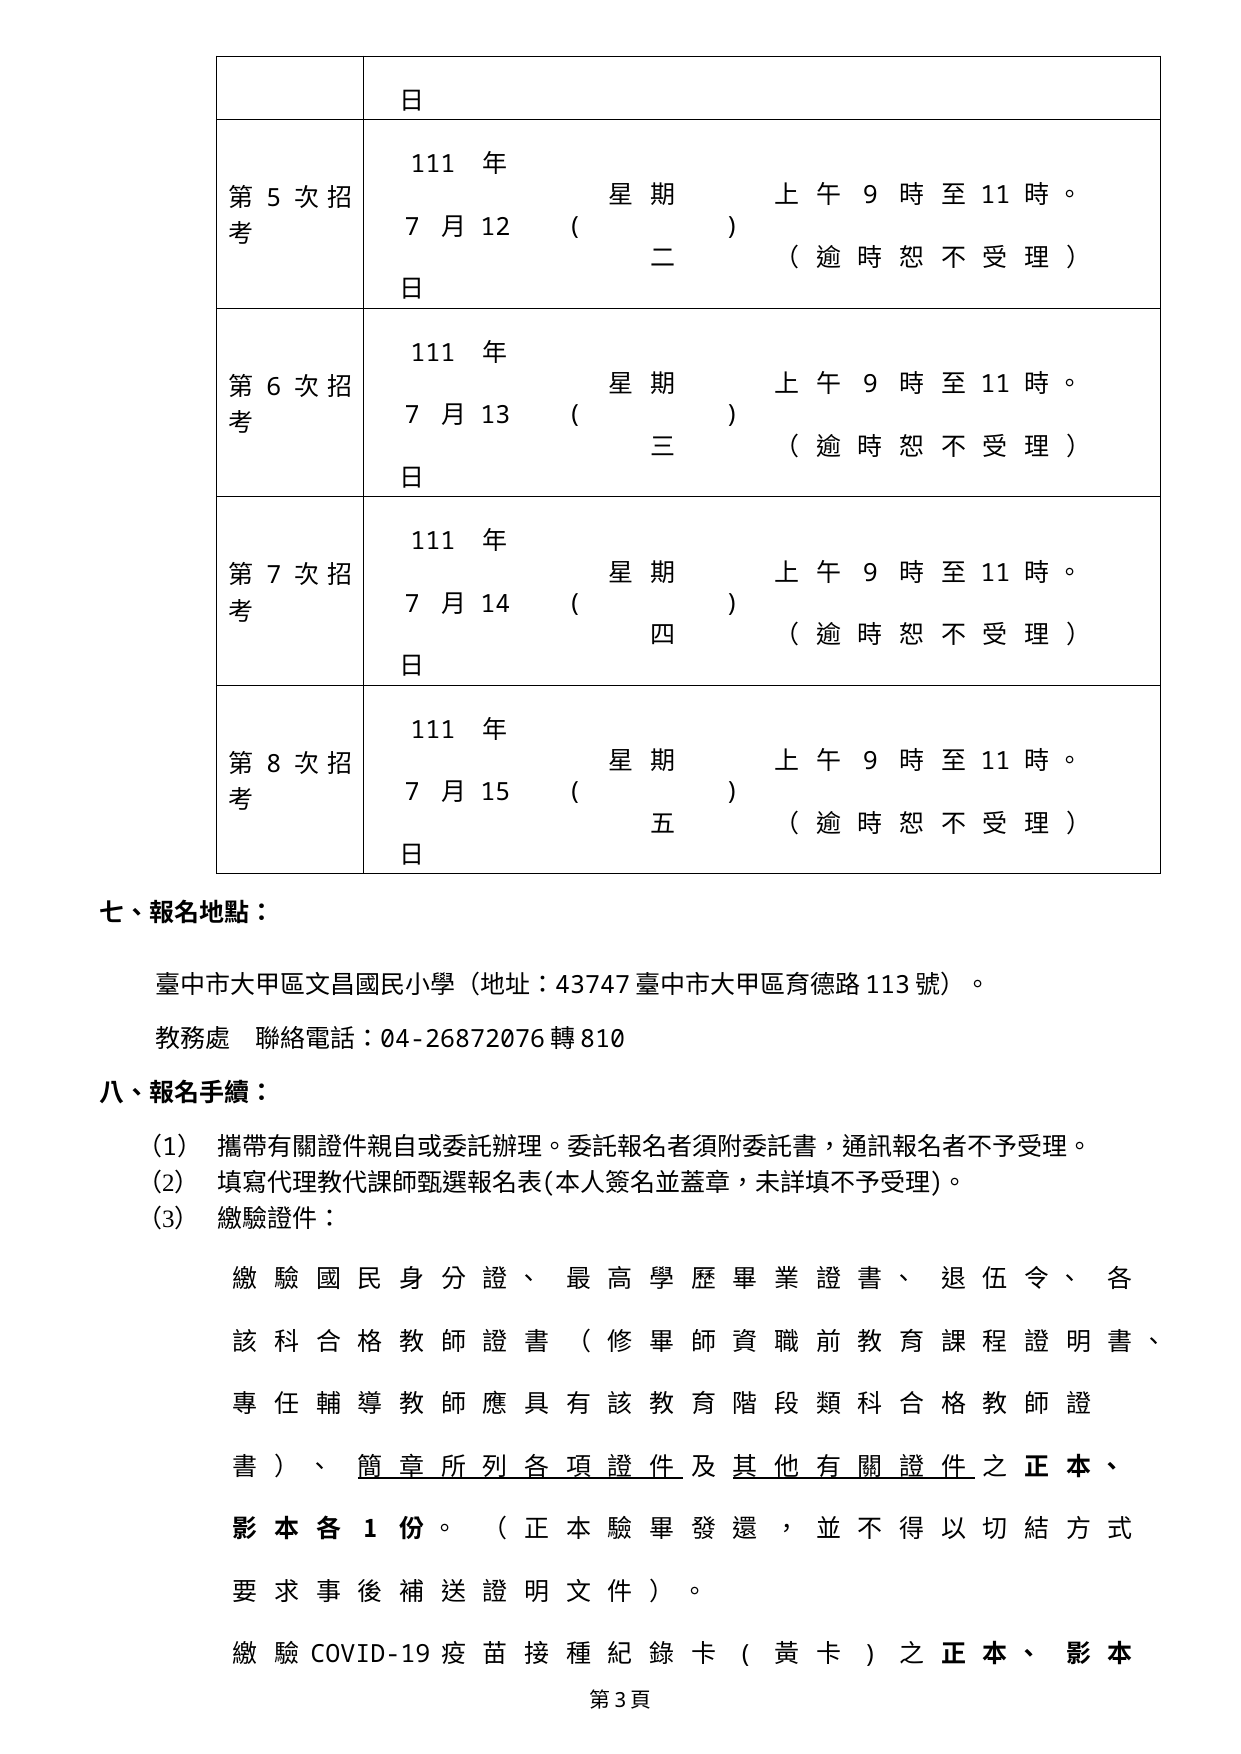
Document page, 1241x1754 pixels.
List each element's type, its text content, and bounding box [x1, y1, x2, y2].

table_cell 星期五 [594, 686, 694, 873]
table_cell 第8次招考 [217, 686, 363, 873]
table_cell ( [529, 686, 594, 873]
table_cell ) [694, 309, 736, 496]
table_cell ( [529, 497, 594, 685]
text 八、報名手續： [99, 1072, 1141, 1108]
table_cell 111年7月14日 [364, 497, 529, 685]
table_cell 111年7月13日 [364, 309, 529, 496]
table_cell 星期二 [594, 120, 694, 308]
table_cell 上午9時至11時。（逾時恕不受理） [736, 309, 1160, 496]
text 臺中市大甲區文昌國民小學（地址：43747臺中市大甲區育德路113號）。 [155, 964, 1141, 1000]
table_cell [594, 57, 694, 119]
list 繳驗證件： [137, 1199, 1141, 1235]
table_cell 第6次招考 [217, 309, 363, 496]
table_cell 星期四 [594, 497, 694, 685]
table_cell ( [529, 120, 594, 308]
table_cell 第5次招考 [217, 120, 363, 308]
text 繳驗COVID-19疫苗接種紀錄卡(黃卡)之正本、影本 [217, 1610, 1141, 1672]
table_cell ( [529, 309, 594, 496]
list 填寫代理教代課師甄選報名表(本人簽名並蓋章，未詳填不予受理)。 [137, 1162, 1141, 1199]
text 教務處 聯絡電話：04-26872076轉810 [155, 1018, 1141, 1054]
table_cell 上午9時至11時。（逾時恕不受理） [736, 497, 1160, 685]
table_cell ) [694, 120, 736, 308]
table_cell 上午9時至11時。（逾時恕不受理） [736, 686, 1160, 873]
text 七、報名地點： [99, 892, 1141, 928]
table_cell 上午9時至11時。（逾時恕不受理） [736, 57, 1160, 119]
table_cell 第7次招考 [217, 497, 363, 685]
table_cell 上午9時至11時。（逾時恕不受理） [736, 120, 1160, 308]
table_cell 星期三 [594, 309, 694, 496]
table_cell ) [694, 57, 736, 119]
table_cell [529, 57, 594, 119]
table_cell [217, 57, 363, 119]
table_cell 111年7月12日 [364, 120, 529, 308]
table_cell ) [694, 497, 736, 685]
table_cell ) [694, 686, 736, 873]
text 繳驗國民身分證、最高學歷畢業證書、退伍令、各該科合格教師證書（修畢師資職前教育課程證明書、專任輔導教師應具有該教育階段類科合格教師證書）、簡章所列各項證件及其他有關證件之正本、影本各1份。（正本驗畢發還，並不得以切結方式要求事後補送證明文件）。 [217, 1235, 1141, 1610]
table_cell 111年7月15日 [364, 686, 529, 873]
list 攜帶有關證件親自或委託辦理。委託報名者須附委託書，通訊報名者不予受理。 [137, 1126, 1141, 1162]
table_cell 日 [364, 57, 529, 119]
